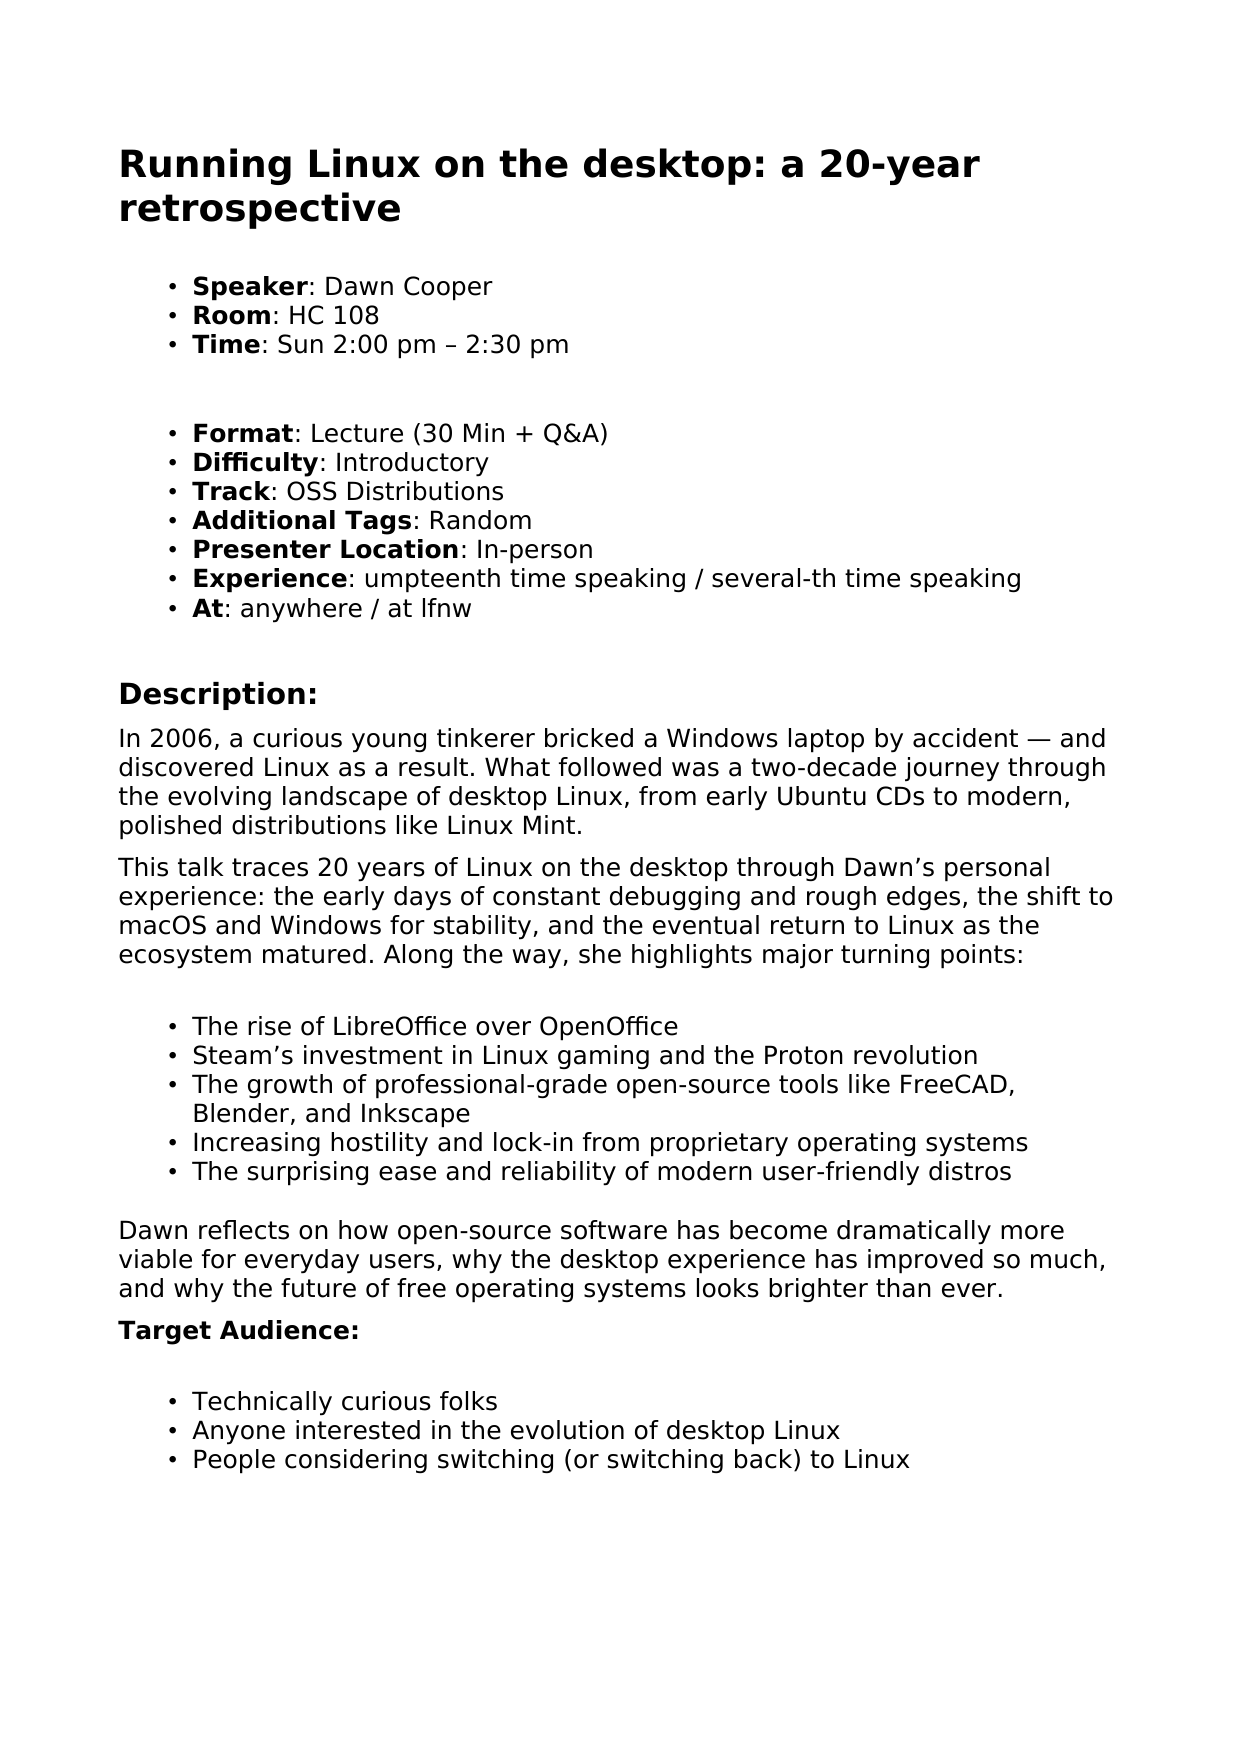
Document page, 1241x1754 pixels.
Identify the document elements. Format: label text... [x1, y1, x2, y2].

list Time: Sun 2:00 pm – 2:30 pm [177, 331, 1122, 360]
list People considering switching (or switching back) to Linux [177, 1446, 1122, 1475]
list Increasing hostility and lock‑in from proprietary operating systems [177, 1128, 1122, 1158]
list Speaker: Dawn Cooper [177, 272, 1122, 302]
list The growth of professional‑grade open‑source tools like FreeCAD, Blender, and Inkscape [177, 1070, 1122, 1128]
list The surprising ease and reliability of modern user‑friendly distros [177, 1158, 1122, 1187]
list Anyone interested in the evolution of desktop Linux [177, 1417, 1122, 1446]
list Presenter Location: In-person [177, 536, 1122, 565]
text Target Audience: [118, 1316, 1122, 1345]
subtitle Description: [118, 677, 1122, 711]
subtitle Running Linux on the desktop: a 20-year retrospective [118, 143, 1122, 230]
list Technically curious folks [177, 1387, 1122, 1417]
list Room: HC 108 [177, 302, 1122, 331]
list Difficulty: Introductory [177, 448, 1122, 477]
list Steam’s investment in Linux gaming and the Proton revolution [177, 1041, 1122, 1070]
list The rise of LibreOffice over OpenOffice [177, 1012, 1122, 1041]
list Format: Lecture (30 Min + Q&A) [177, 419, 1122, 448]
list Experience: umpteenth time speaking / several-th time speaking [177, 565, 1122, 594]
list Additional Tags: Random [177, 506, 1122, 536]
text In 2006, a curious young tinkerer bricked a Windows laptop by accident — and discovered Linux as a result. What followed was a two‑decade journey through the evolving landscape of desktop Linux, from early Ubuntu CDs to modern, polished distributions like Linux Mint. [118, 724, 1122, 841]
list Track: OSS Distributions [177, 477, 1122, 506]
list At: anywhere / at lfnw [177, 594, 1122, 623]
text Dawn reflects on how open‑source software has become dramatically more viable for everyday users, why the desktop experience has improved so much, and why the future of free operating systems looks brighter than ever. [118, 1216, 1122, 1304]
text This talk traces 20 years of Linux on the desktop through Dawn’s personal experience: the early days of constant debugging and rough edges, the shift to macOS and Windows for stability, and the eventual return to Linux as the ecosystem matured. Along the way, she highlights major turning points: [118, 853, 1122, 970]
